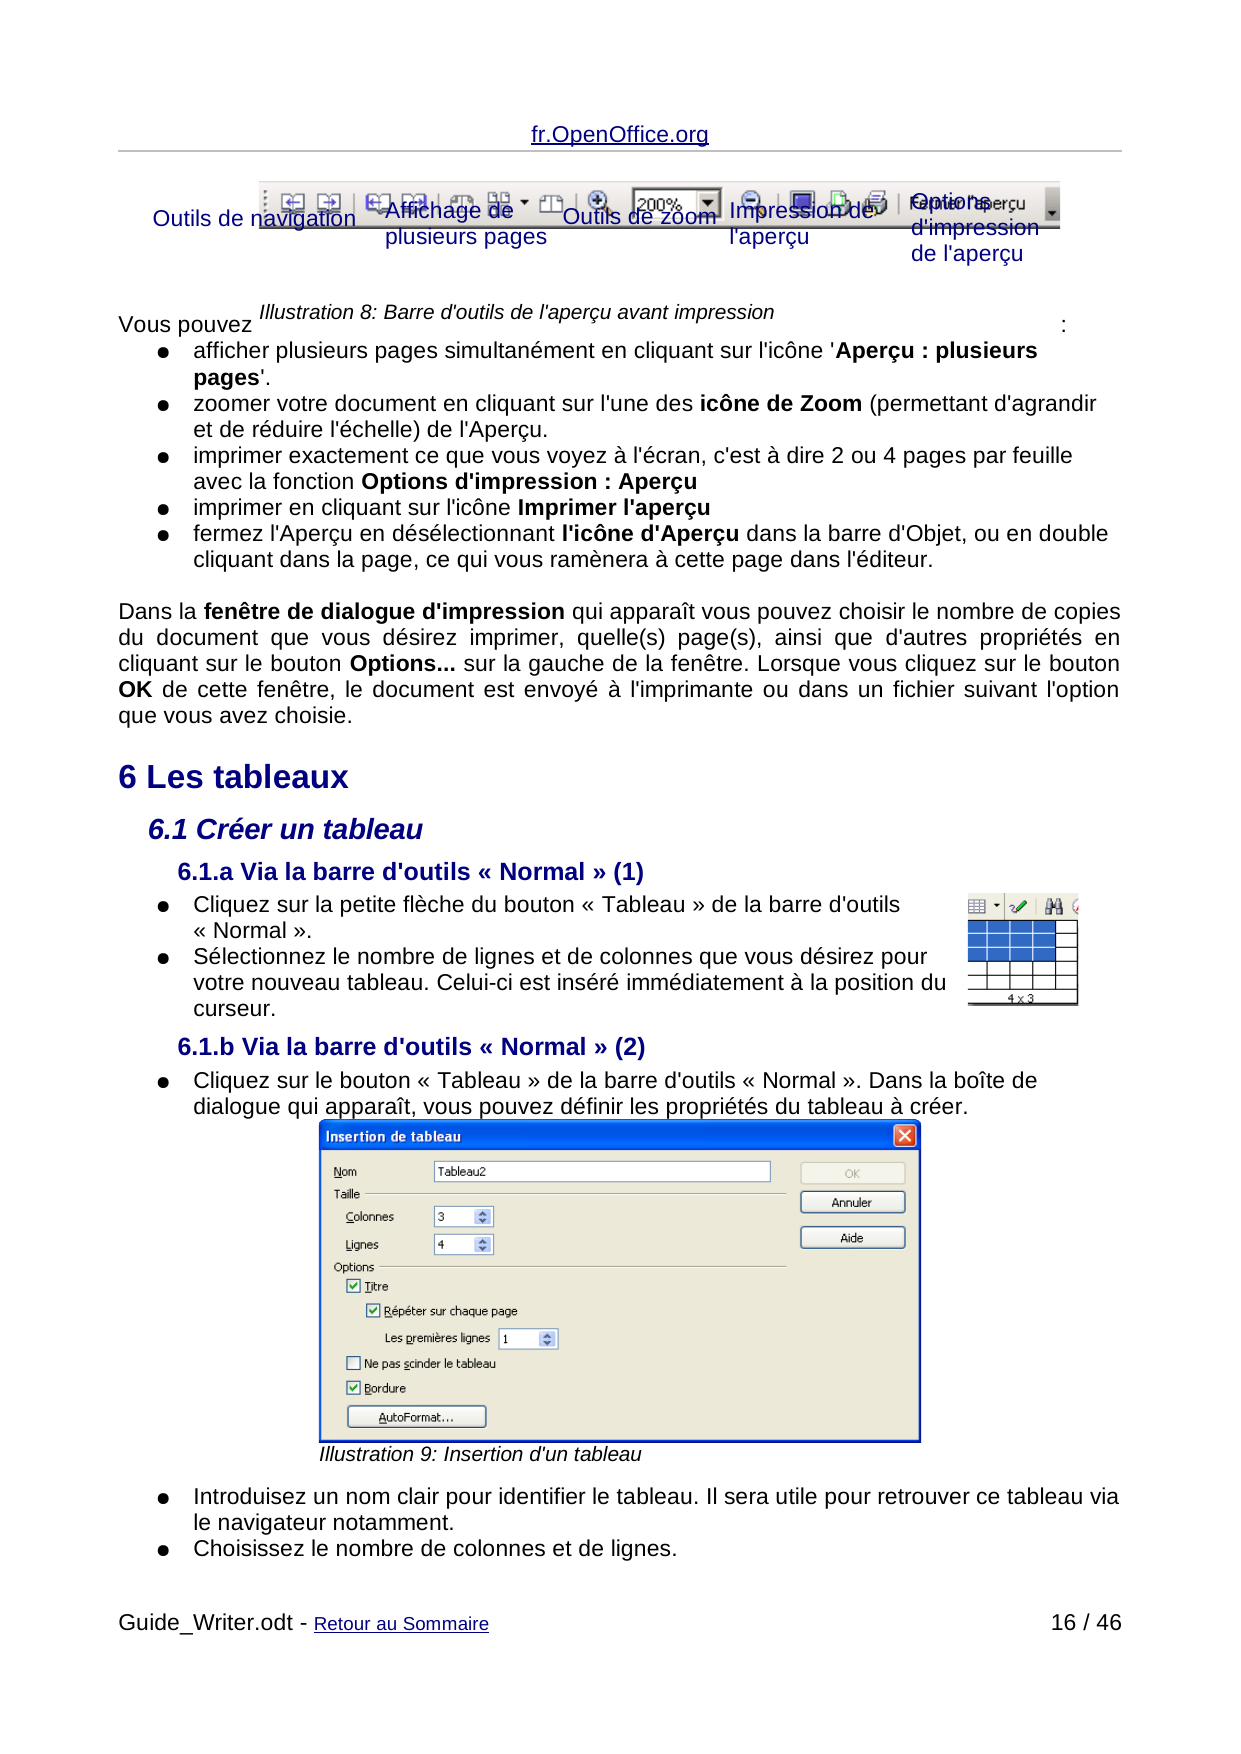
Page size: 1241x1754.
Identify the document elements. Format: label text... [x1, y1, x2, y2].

list fermez l'Aperçu en désélectionnant l'icône d'Aperçu dans la barre d'Objet, ou en double cliquant dans la page, ce qui vous ramènera à cette page dans l'éditeur. [156, 520, 1122, 572]
subtitle Créer un tableau [148, 813, 1122, 846]
picture [967, 893, 1079, 1006]
list Cliquez sur la petite flèche du bouton « Tableau » de la barre d'outils « Normal ». [156, 891, 1122, 943]
list zoomer votre document en cliquant sur l'une des icône de Zoom (permettant d'agrandir et de réduire l'échelle) de l'Aperçu. [156, 390, 1122, 442]
picture [318, 1119, 922, 1443]
list Introduisez un nom clair pour identifier le tableau. Il sera utile pour retrouver ce tableau via le navigateur notamment. [156, 1119, 1122, 1535]
list Sélectionnez le nombre de lignes et de colonnes que vous désirez pour votre nouveau tableau. Celui-ci est inséré immédiatement à la position du curseur. [156, 943, 1122, 1022]
subtitle Via la barre d'outils « Normal » (1) [177, 857, 1122, 885]
picture [258, 181, 1061, 229]
list Choisissez le nombre de colonnes et de lignes. [156, 1535, 1122, 1561]
list Cliquez sur le bouton « Tableau » de la barre d'outils « Normal ». Dans la boîte de dialogue qui apparaît, vous pouvez définir les propriétés du tableau à créer. [156, 1067, 1122, 1119]
text Illustration 8: Barre d'outils de l'aperçu avant impression [259, 301, 1060, 324]
list Illustration 9: Insertion d'un tableau [319, 1443, 921, 1466]
text Vous pouvez : [118, 312, 1122, 338]
text Dans la fenêtre de dialogue d'impression qui apparaît vous pouvez choisir le nombre de copies du document que vous désirez imprimer, quelle(s) page(s), ainsi que d'autres propriétés en cliquant sur le bouton Options... sur la gauche de la fenêtre. Lorsque vous cliquez sur le bouton OK de cette fenêtre, le document est envoyé à l'imprimante ou dans un fichier suivant l'option que vous avez choisie. [118, 598, 1122, 728]
list afficher plusieurs pages simultanément en cliquant sur l'icône 'Aperçu : plusieurs pages'. [156, 338, 1122, 390]
subtitle Les tableaux [118, 758, 1122, 795]
subtitle Via la barre d'outils « Normal » (2) [177, 1033, 1122, 1061]
picture [295, 215, 301, 225]
list imprimer en cliquant sur l'icône Imprimer l'aperçu [156, 494, 1122, 520]
list imprimer exactement ce que vous voyez à l'écran, c'est à dire 2 ou 4 pages par feuille avec la fonction Options d'impression : Aperçu [156, 442, 1122, 494]
